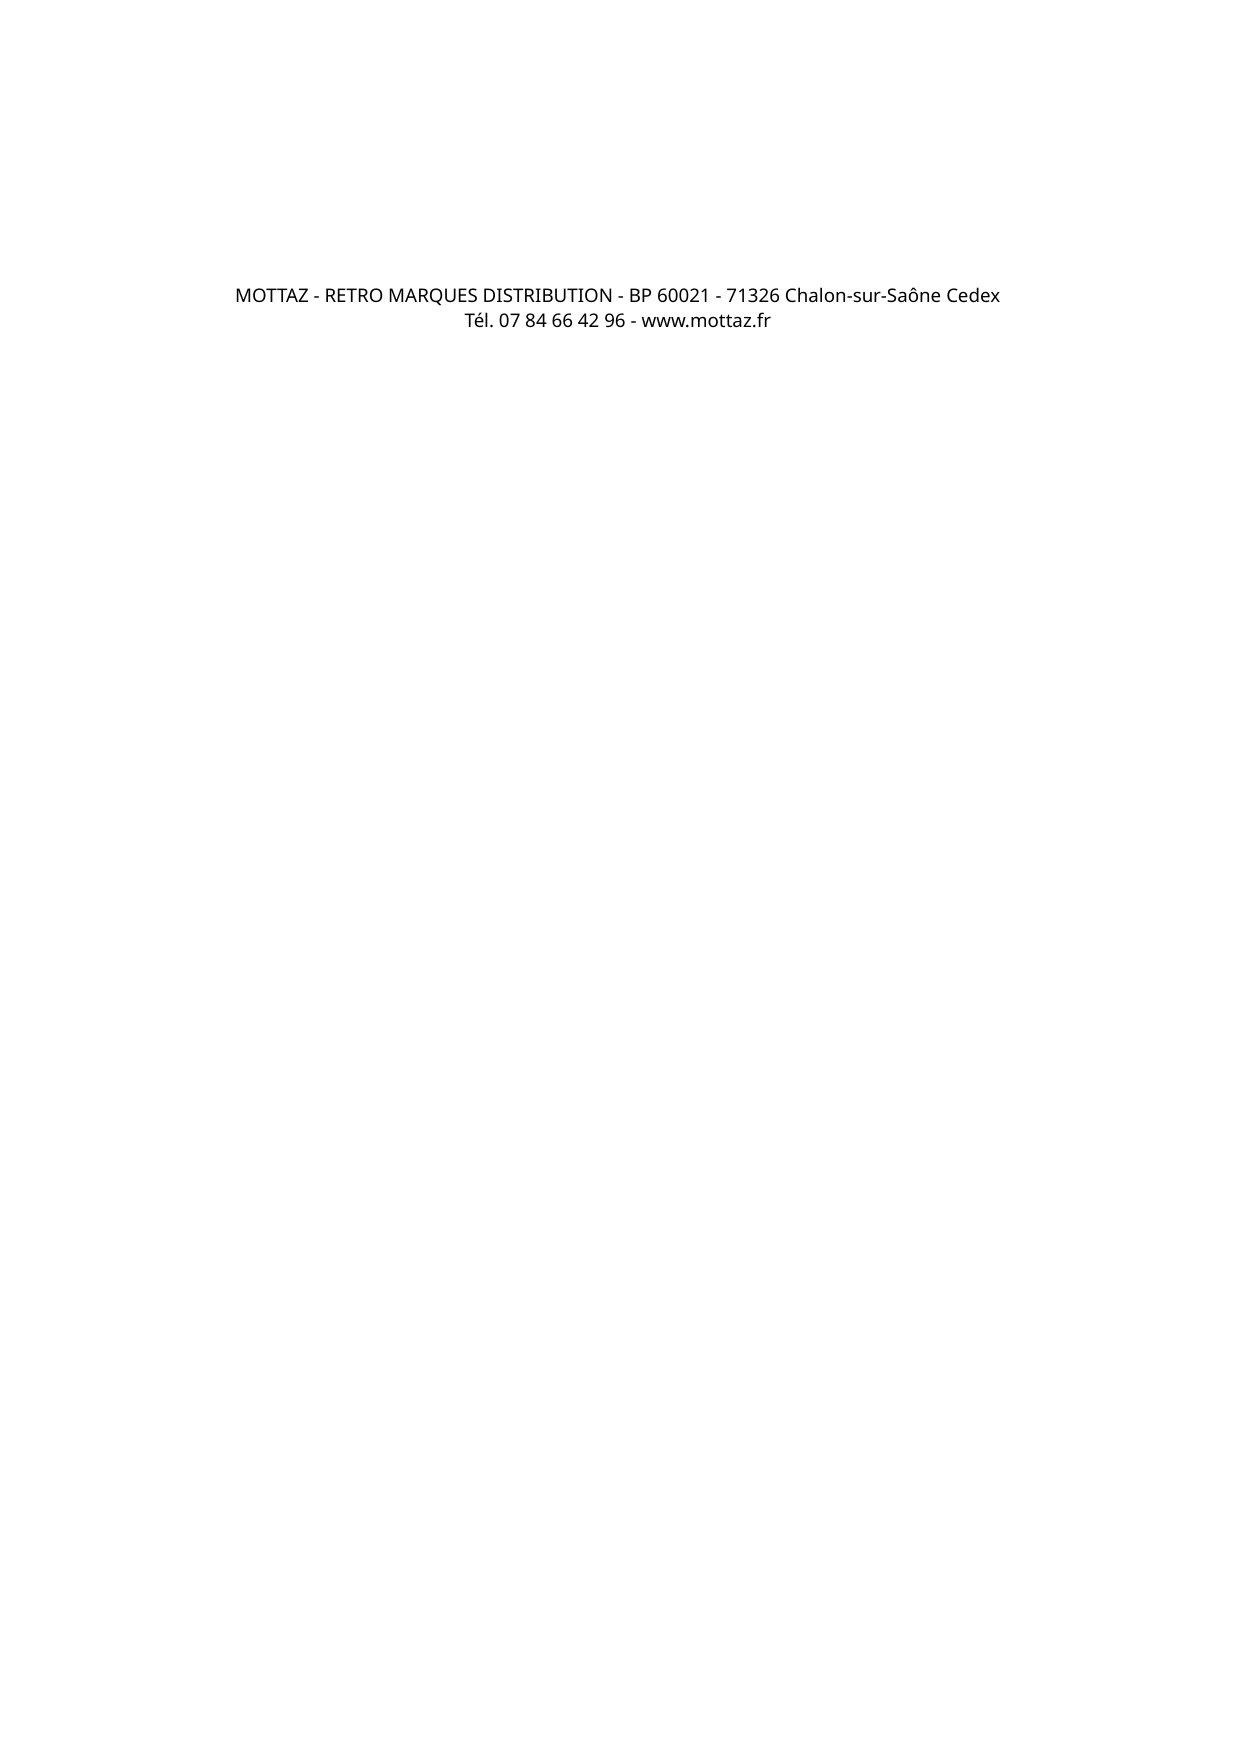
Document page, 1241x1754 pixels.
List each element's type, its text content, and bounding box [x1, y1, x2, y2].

text Tél. 07 84 66 42 96 - www.mottaz.fr [118, 308, 1122, 333]
text MOTTAZ - RETRO MARQUES DISTRIBUTION - BP 60021 - 71326 Chalon-sur-Saône Cedex [118, 282, 1122, 308]
